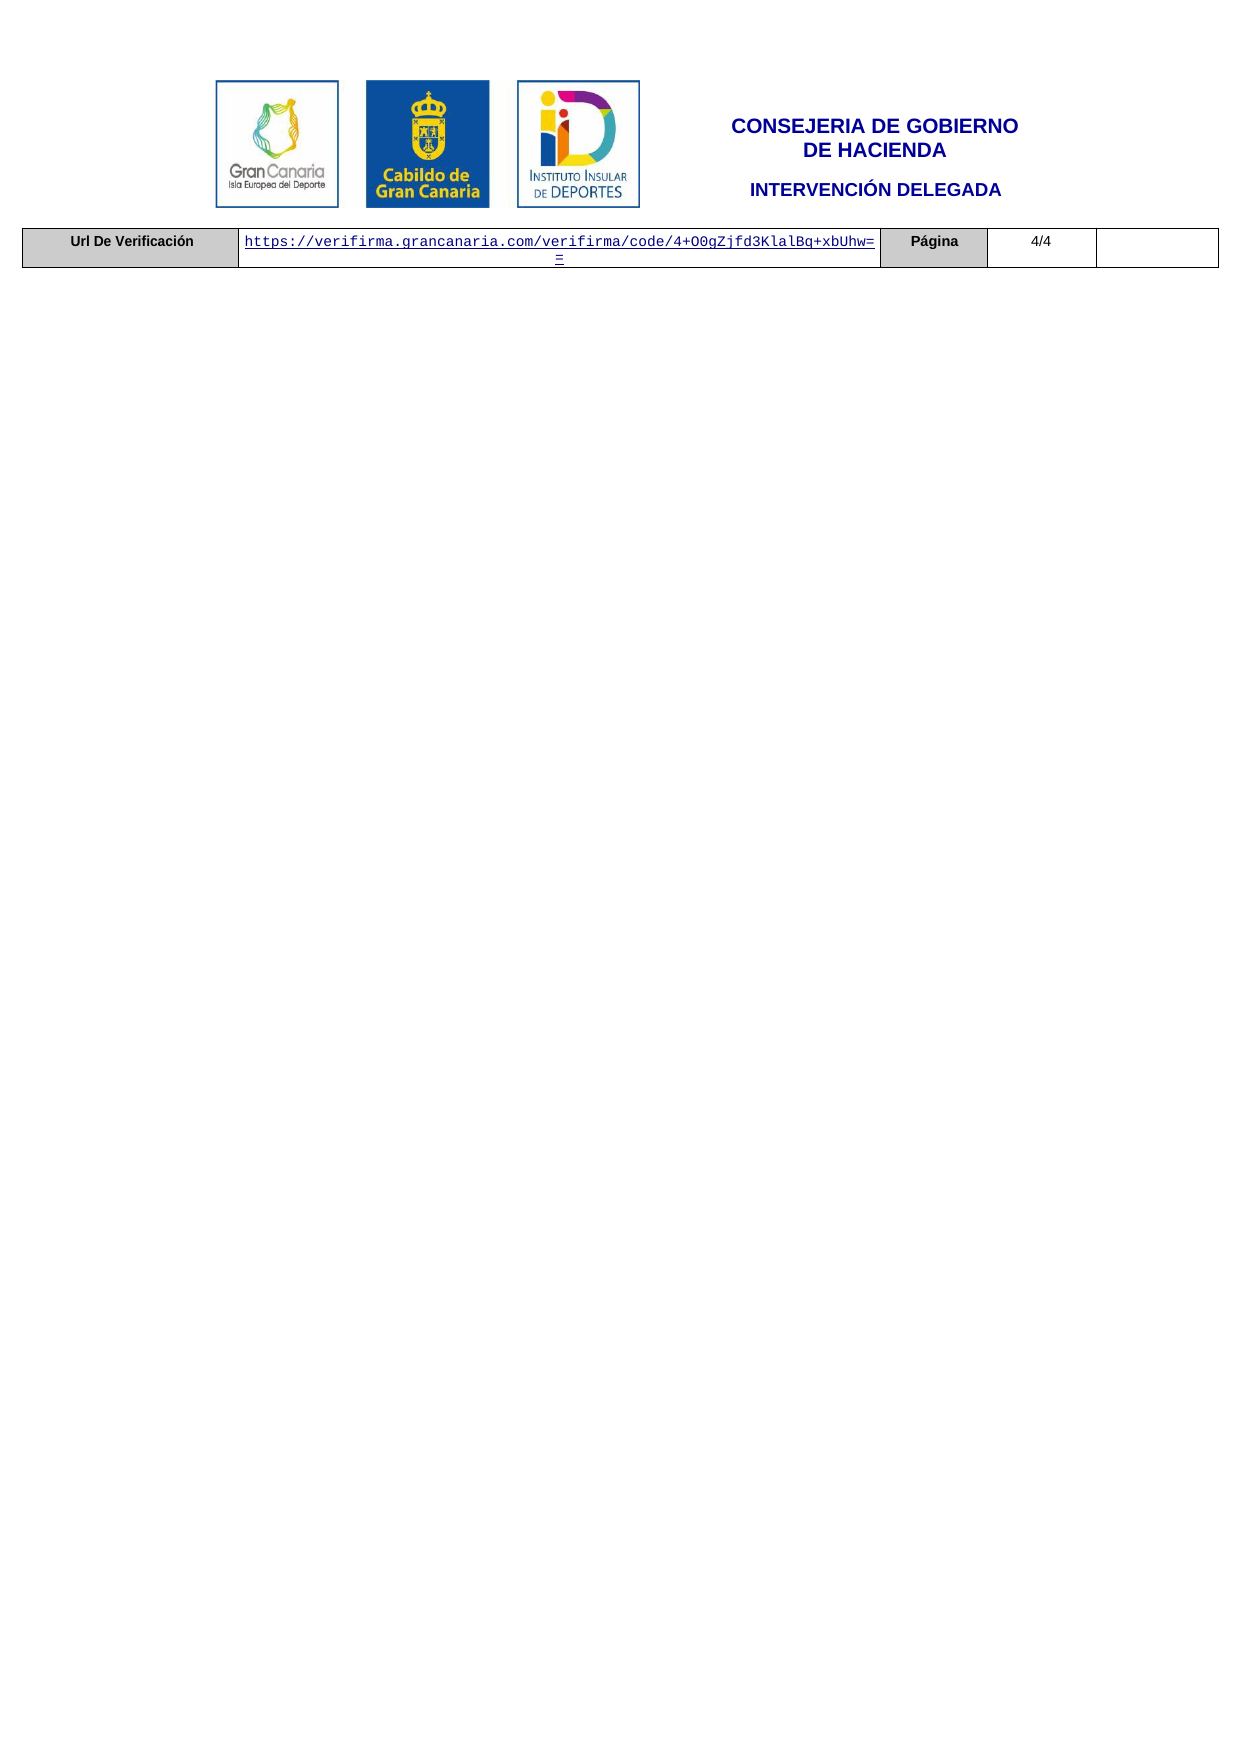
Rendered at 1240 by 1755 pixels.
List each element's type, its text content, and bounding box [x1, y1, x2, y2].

table_header [1097, 229, 1218, 267]
table_cell https://verifirma.grancanaria.com/verifirma/code/4+O0gZjfd3KlalBq+xbUhw= = [239, 229, 880, 267]
table_cell 4/4 [988, 229, 1096, 267]
table_cell Url De Verificación [23, 229, 238, 267]
table_cell Página [881, 229, 987, 267]
